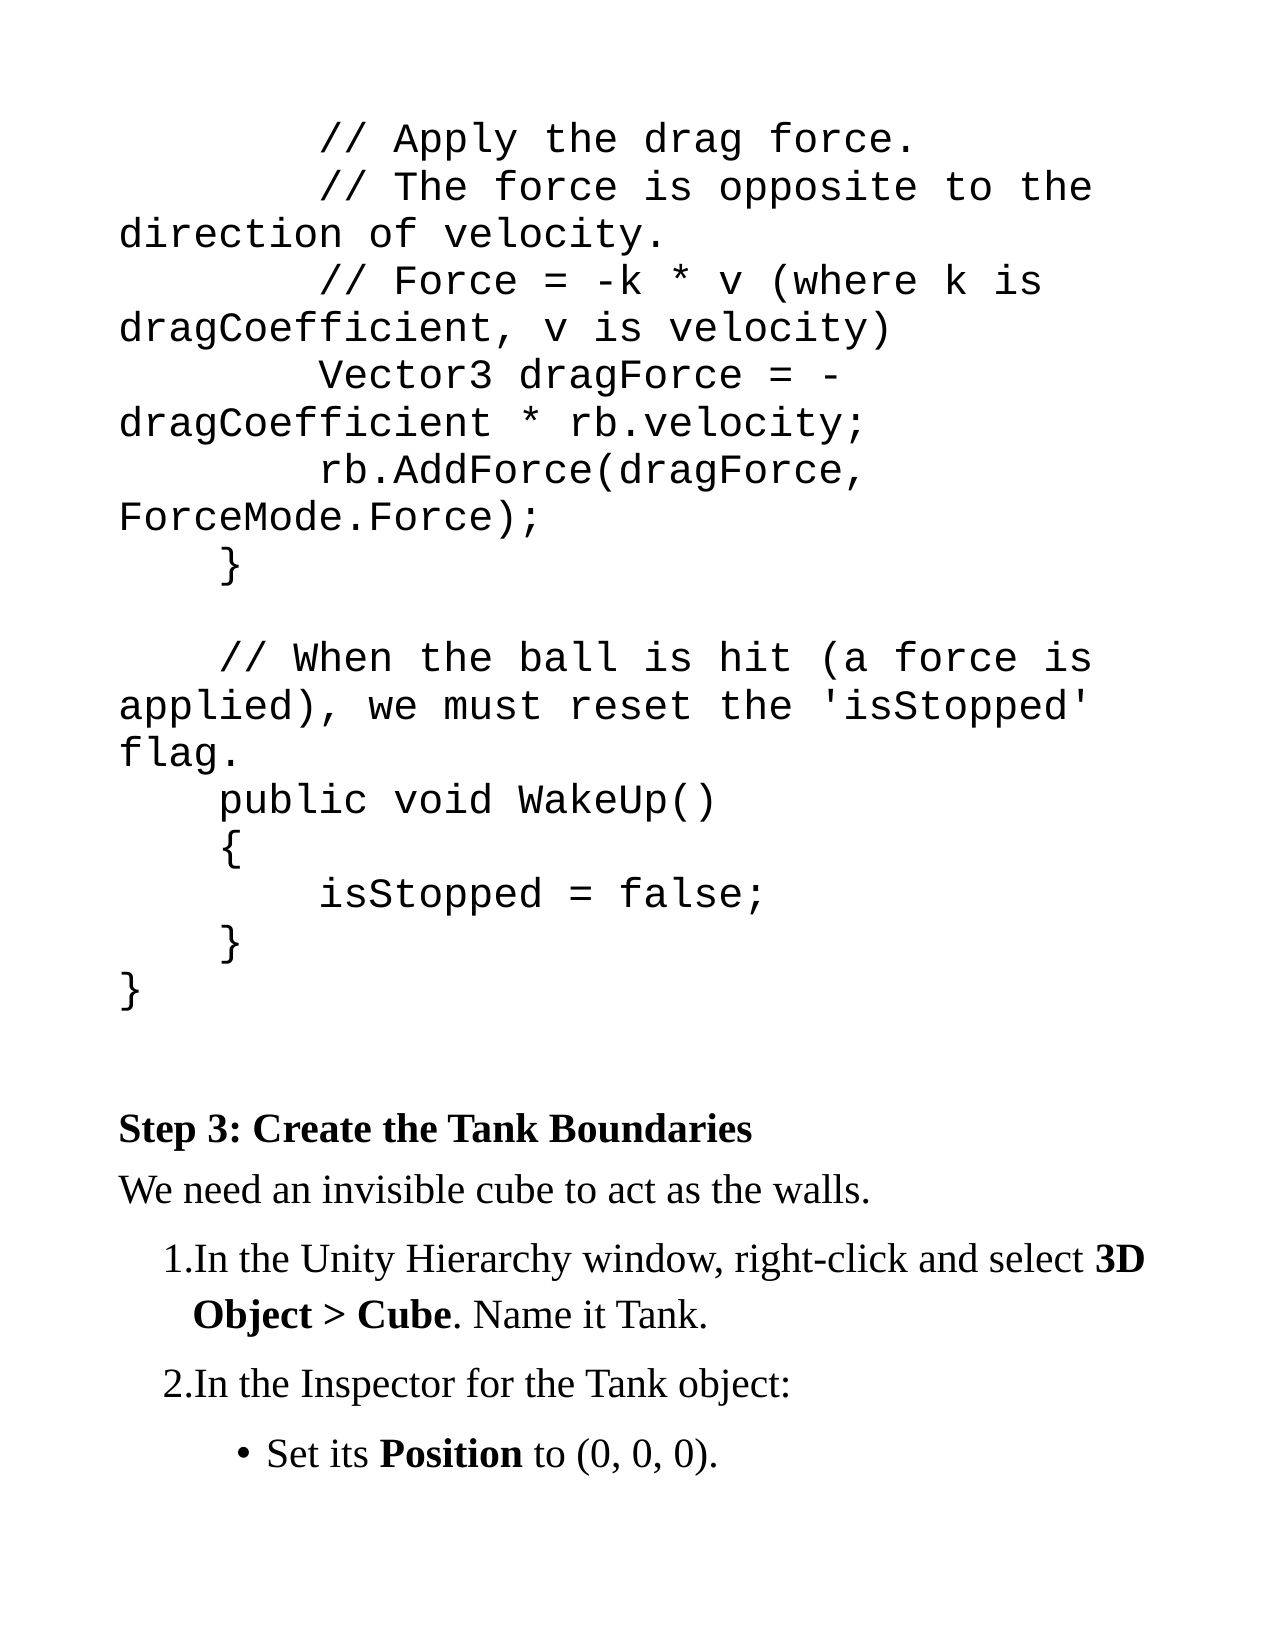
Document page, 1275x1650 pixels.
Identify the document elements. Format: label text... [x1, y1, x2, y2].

list In the Inspector for the Tank object: [162, 1359, 1157, 1407]
text // When the ball is hit (a force is applied), we must reset the 'isStopped' flag. [118, 637, 1157, 779]
subtitle Step 3: Create the Tank Boundaries [118, 1104, 1157, 1152]
text We need an invisible cube to act as the walls. [118, 1164, 1157, 1212]
text // Apply the drag force. [118, 118, 1157, 165]
list In the Unity Hierarchy window, right-click and select 3D Object > Cube. Name it Tank. [162, 1234, 1157, 1337]
text } [118, 967, 1157, 1015]
text rb.AddForce(dragForce, ForceMode.Force); [118, 448, 1157, 543]
text // The force is opposite to the direction of velocity. [118, 165, 1157, 260]
text } [118, 543, 1157, 590]
text // Force = -k * v (where k is dragCoefficient, v is velocity) [118, 260, 1157, 354]
text } [118, 920, 1157, 967]
text public void WakeUp() [118, 779, 1157, 826]
text { [118, 826, 1157, 873]
text Vector3 dragForce = -dragCoefficient * rb.velocity; [118, 354, 1157, 448]
text isStopped = false; [118, 873, 1157, 920]
list Set its Position to (0, 0, 0). [236, 1428, 1157, 1476]
